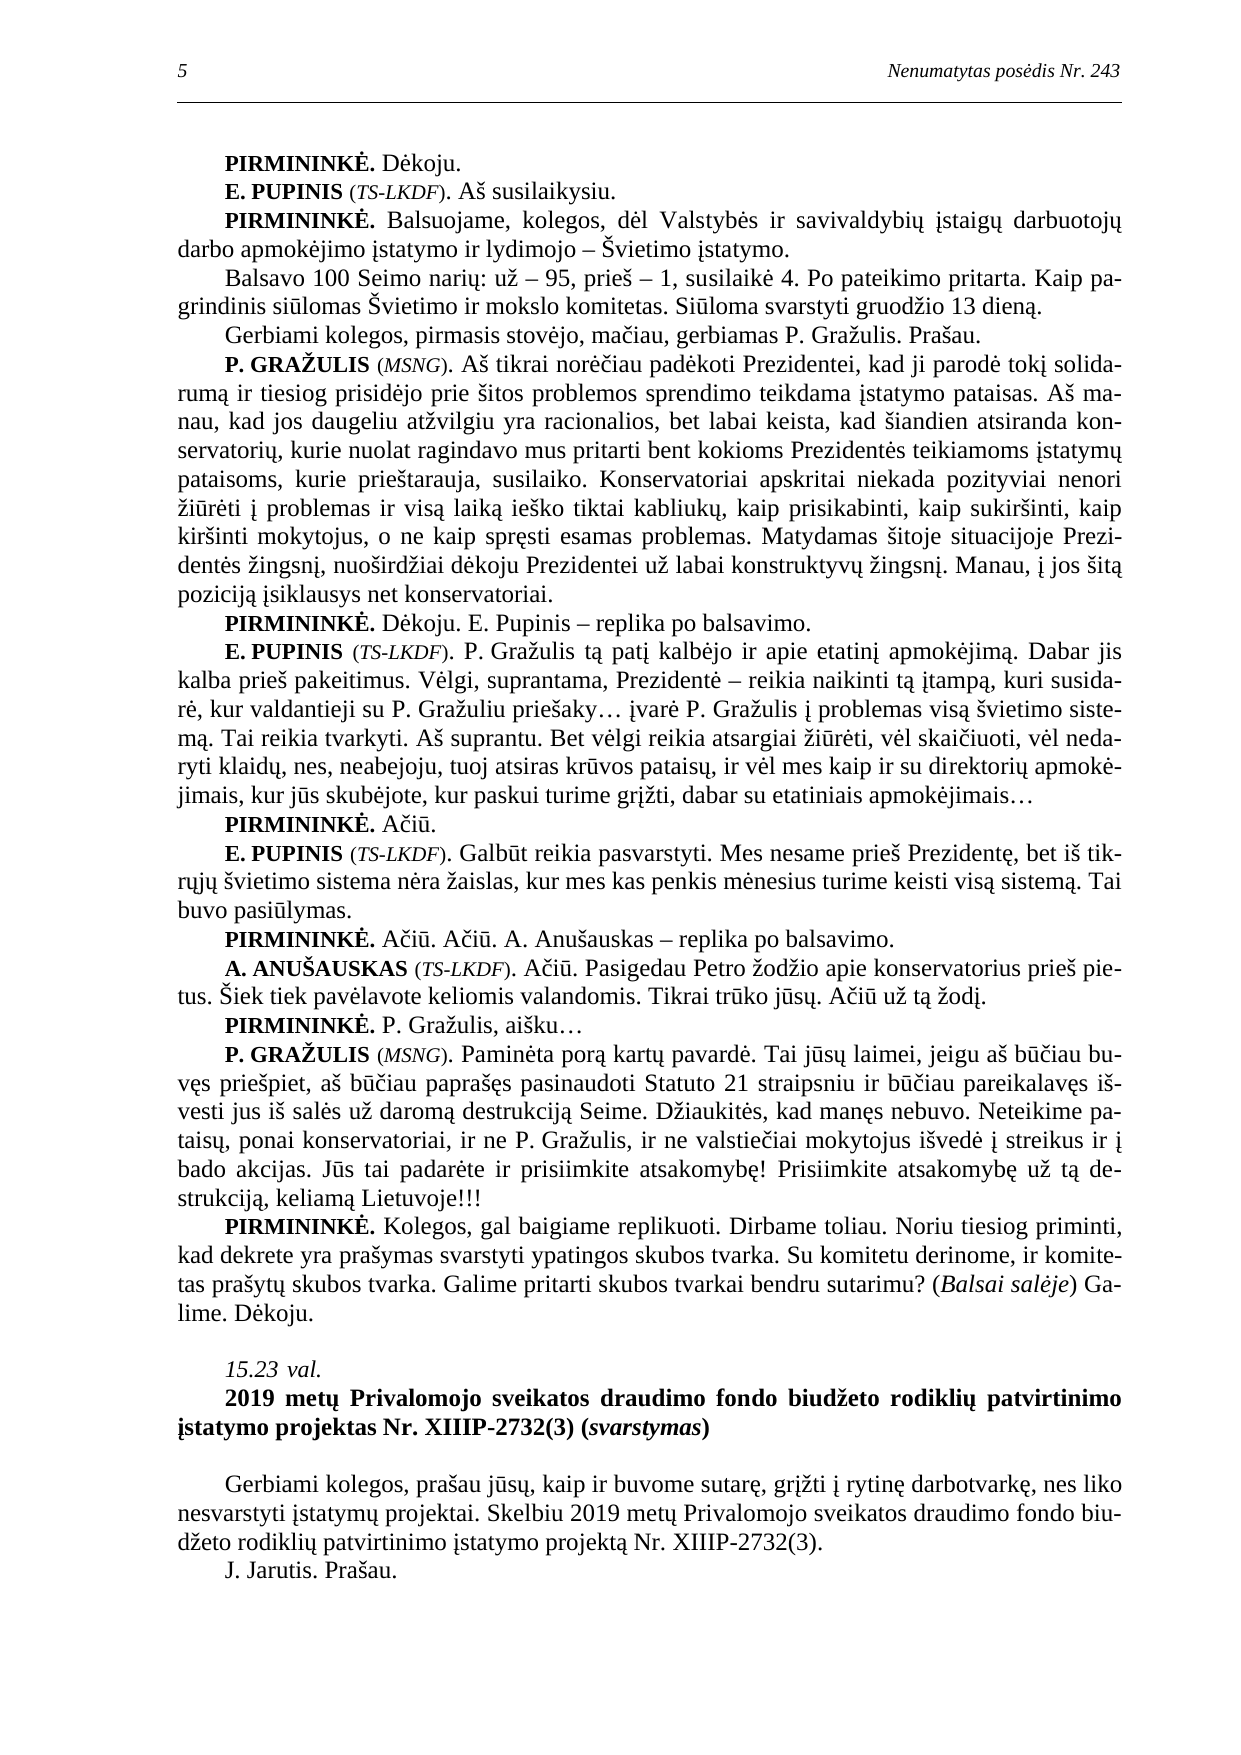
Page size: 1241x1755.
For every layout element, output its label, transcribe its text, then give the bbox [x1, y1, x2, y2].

text E. PUPINIS (TS-LKDF). P. Gra­žu­lis tą pa­tį kal­bė­jo ir apie eta­ti­nį ap­mo­kė­ji­mą. Da­bar jis kal­ba prieš pa­kei­ti­mus. Vėl­gi, su­pran­ta­ma, Pre­zi­den­tė – rei­kia nai­kin­ti tą įtam­pą, ku­ri su­si­da­rė, kur val­dan­tie­ji su P. Gra­žu­liu prie­ša­ky… įva­rė P. Gra­žu­lis į pro­ble­mas vi­są švie­ti­mo sis­te­mą. Tai rei­kia tvar­ky­ti. Aš su­pran­tu. Bet vėl­gi rei­kia at­sar­giai žiū­rė­ti, vėl skai­čiuo­ti, vėl ne­da­ry­ti klai­dų, nes, ne­abe­jo­ju, tuoj at­si­ras krū­vos pa­tai­sų, ir vėl mes kaip ir su di­rek­to­rių ap­mo­kė­ji­mais, kur jūs sku­bė­jo­te, kur pas­kui tu­ri­me grįž­ti, da­bar su eta­ti­niais ap­mo­kė­ji­mais… [177, 636, 1122, 809]
text P. GRAŽULIS (MSNG). Aš tik­rai no­rė­čiau pa­dė­ko­ti Pre­zi­den­tei, kad ji pa­ro­dė to­kį so­li­da­ru­mą ir tie­siog pri­si­dė­jo prie ši­tos pro­ble­mos spren­di­mo teik­da­ma įsta­ty­mo pa­tai­sas. Aš ma­nau, kad jos dau­ge­liu at­žvil­giu yra ra­cio­na­lios, bet la­bai keis­ta, kad šian­dien at­si­ran­da kon­serva­to­rių, ku­rie nuo­lat ra­gin­da­vo mus pri­tar­ti bent ko­kioms Pre­zi­den­tės tei­kia­moms įsta­ty­mų pa­tai­soms, ku­rie prieš­ta­rau­ja, su­si­lai­ko. Kon­ser­va­to­riai ap­skri­tai nie­ka­da po­zi­ty­viai ne­no­ri žiū­rė­ti į pro­ble­mas ir vi­są lai­ką ieš­ko tik­tai kab­liu­kų, kaip pri­si­ka­bin­ti, kaip su­kir­šin­ti, kaip kir­šin­ti mo­ky­to­jus, o ne kaip spręs­ti esa­mas pro­ble­mas. Ma­ty­da­mas ši­to­je si­tu­a­ci­jo­je Pre­zi­den­tės žings­nį, nuo­šir­džiai dė­ko­ju Pre­zi­den­tei už la­bai kon­struk­ty­vų žings­nį. Ma­nau, į jos ši­tą po­zi­ci­ją įsi­klau­sys net kon­ser­va­to­riai. [177, 349, 1122, 608]
text E. PUPINIS (TS-LKDF). Gal­būt rei­kia pa­svars­ty­ti. Mes ne­sa­me prieš Pre­zi­den­tę, bet iš tik­rų­jų švie­ti­mo sis­te­ma nė­ra žais­las, kur mes kas pen­kis mė­ne­sius tu­ri­me keis­ti vi­są sis­te­mą. Tai bu­vo pa­siū­ly­mas. [177, 838, 1122, 924]
text PIRMININKĖ. Bal­suo­ja­me, ko­le­gos, dėl Vals­ty­bės ir sa­vi­val­dy­bių įstai­gų dar­buo­to­jų dar­bo ap­mo­kė­ji­mo įsta­ty­mo ir ly­di­mo­jo – Švie­ti­mo įsta­ty­mo. [177, 205, 1122, 263]
text Bal­sa­vo 100 Sei­mo na­rių: už – 95, prieš – 1, su­si­lai­kė 4. Po pa­tei­ki­mo pri­tar­ta. Kaip pa­grin­di­nis siū­lo­mas Švie­ti­mo ir moks­lo ko­mi­te­tas. Siū­lo­ma svars­ty­ti gruo­džio 13 die­ną. [177, 263, 1122, 320]
text PIRMININKĖ. Ačiū. [177, 809, 1122, 838]
text Ger­bia­mi ko­le­gos, pir­ma­sis sto­vė­jo, ma­čiau, ger­bia­mas P. Gra­žu­lis. Pra­šau. [177, 320, 1122, 349]
text 15.23 val. [224, 1355, 1122, 1383]
text PIRMININKĖ. Dė­ko­ju. E. Pu­pi­nis – re­pli­ka po bal­sa­vi­mo. [177, 608, 1122, 636]
text PIRMININKĖ. Ko­le­gos, gal bai­gia­me re­pli­kuo­ti. Dir­ba­me to­liau. No­riu tie­siog pri­min­ti, kad dek­re­te yra pra­šy­mas svars­ty­ti ypa­tin­gos sku­bos tvar­ka. Su ko­mi­te­tu de­ri­no­me, ir ko­mi­te­tas pra­šy­tų sku­bos tvar­ka. Ga­li­me pri­tar­ti sku­bos tvar­kai ben­dru su­ta­ri­mu? (Bal­sai sa­lė­je) Ga­li­me. Dė­ko­ju. [177, 1211, 1122, 1326]
text A. ANUŠAUSKAS (TS-LKDF). Ačiū. Pa­si­ge­dau Pet­ro žo­džio apie kon­ser­va­to­rius prieš pie­tus. Šiek tiek pa­vė­la­vo­te ke­lio­mis va­lan­do­mis. Tik­rai trū­ko jū­sų. Ačiū už tą žo­dį. [177, 953, 1122, 1010]
text E. PUPINIS (TS-LKDF). Aš su­si­lai­ky­siu. [177, 176, 1122, 205]
text PIRMININKĖ. P. Gra­žu­lis, aiš­ku… [177, 1010, 1122, 1039]
text Ger­bia­mi ko­le­gos, pra­šau jū­sų, kaip ir bu­vo­me su­ta­rę, grįž­ti į ry­ti­nę dar­bo­tvarkę, nes li­ko ne­svars­ty­ti įsta­ty­mų pro­jek­tai. Skel­biu 2019 me­tų Pri­va­lo­mo­jo svei­ka­tos drau­di­mo fon­do biu­dže­to ro­dik­lių pa­tvir­ti­ni­mo įsta­ty­mo pro­jek­tą Nr. XIIIP-2732(3). [177, 1469, 1122, 1555]
text J. Ja­ru­tis. Pra­šau. [177, 1555, 1122, 1584]
text PIRMININKĖ. Dė­ko­ju. [177, 148, 1122, 176]
text 2019 me­tų Pri­va­lo­mo­jo svei­ka­tos drau­di­mo fon­do biu­dže­to ro­dik­lių pa­tvir­ti­ni­mo įsta­ty­mo pro­jek­tas Nr. XIIIP-2732(3) (svars­ty­mas) [177, 1383, 1122, 1440]
text PIRMININKĖ. Ačiū. Ačiū. A. Anu­šaus­kas – re­pli­ka po bal­sa­vi­mo. [177, 924, 1122, 953]
text P. GRAŽULIS (MSNG). Pa­mi­nė­ta po­rą kar­tų pa­var­dė. Tai jū­sų lai­mei, jei­gu aš bū­čiau bu­vęs prieš­piet, aš bū­čiau pa­pra­šęs pa­si­nau­do­ti Sta­tu­to 21 straips­niu ir bū­čiau pa­rei­ka­la­vęs iš­ves­ti jus iš sa­lės už da­ro­mą de­struk­ci­ją Sei­me. Džiau­ki­tės, kad ma­nęs ne­bu­vo. Ne­tei­ki­me pa­tai­sų, po­nai kon­ser­va­to­riai, ir ne P. Gra­žu­lis, ir ne vals­tie­čiai mo­ky­to­jus iš­ve­dė į strei­kus ir į ba­do ak­ci­jas. Jūs tai pa­da­rė­te ir pri­si­im­ki­te at­sa­ko­my­bę! Pri­si­im­ki­te at­sa­ko­my­bę už tą de­struk­ci­ją, ke­lia­mą Lie­tu­vo­je!!! [177, 1039, 1122, 1211]
